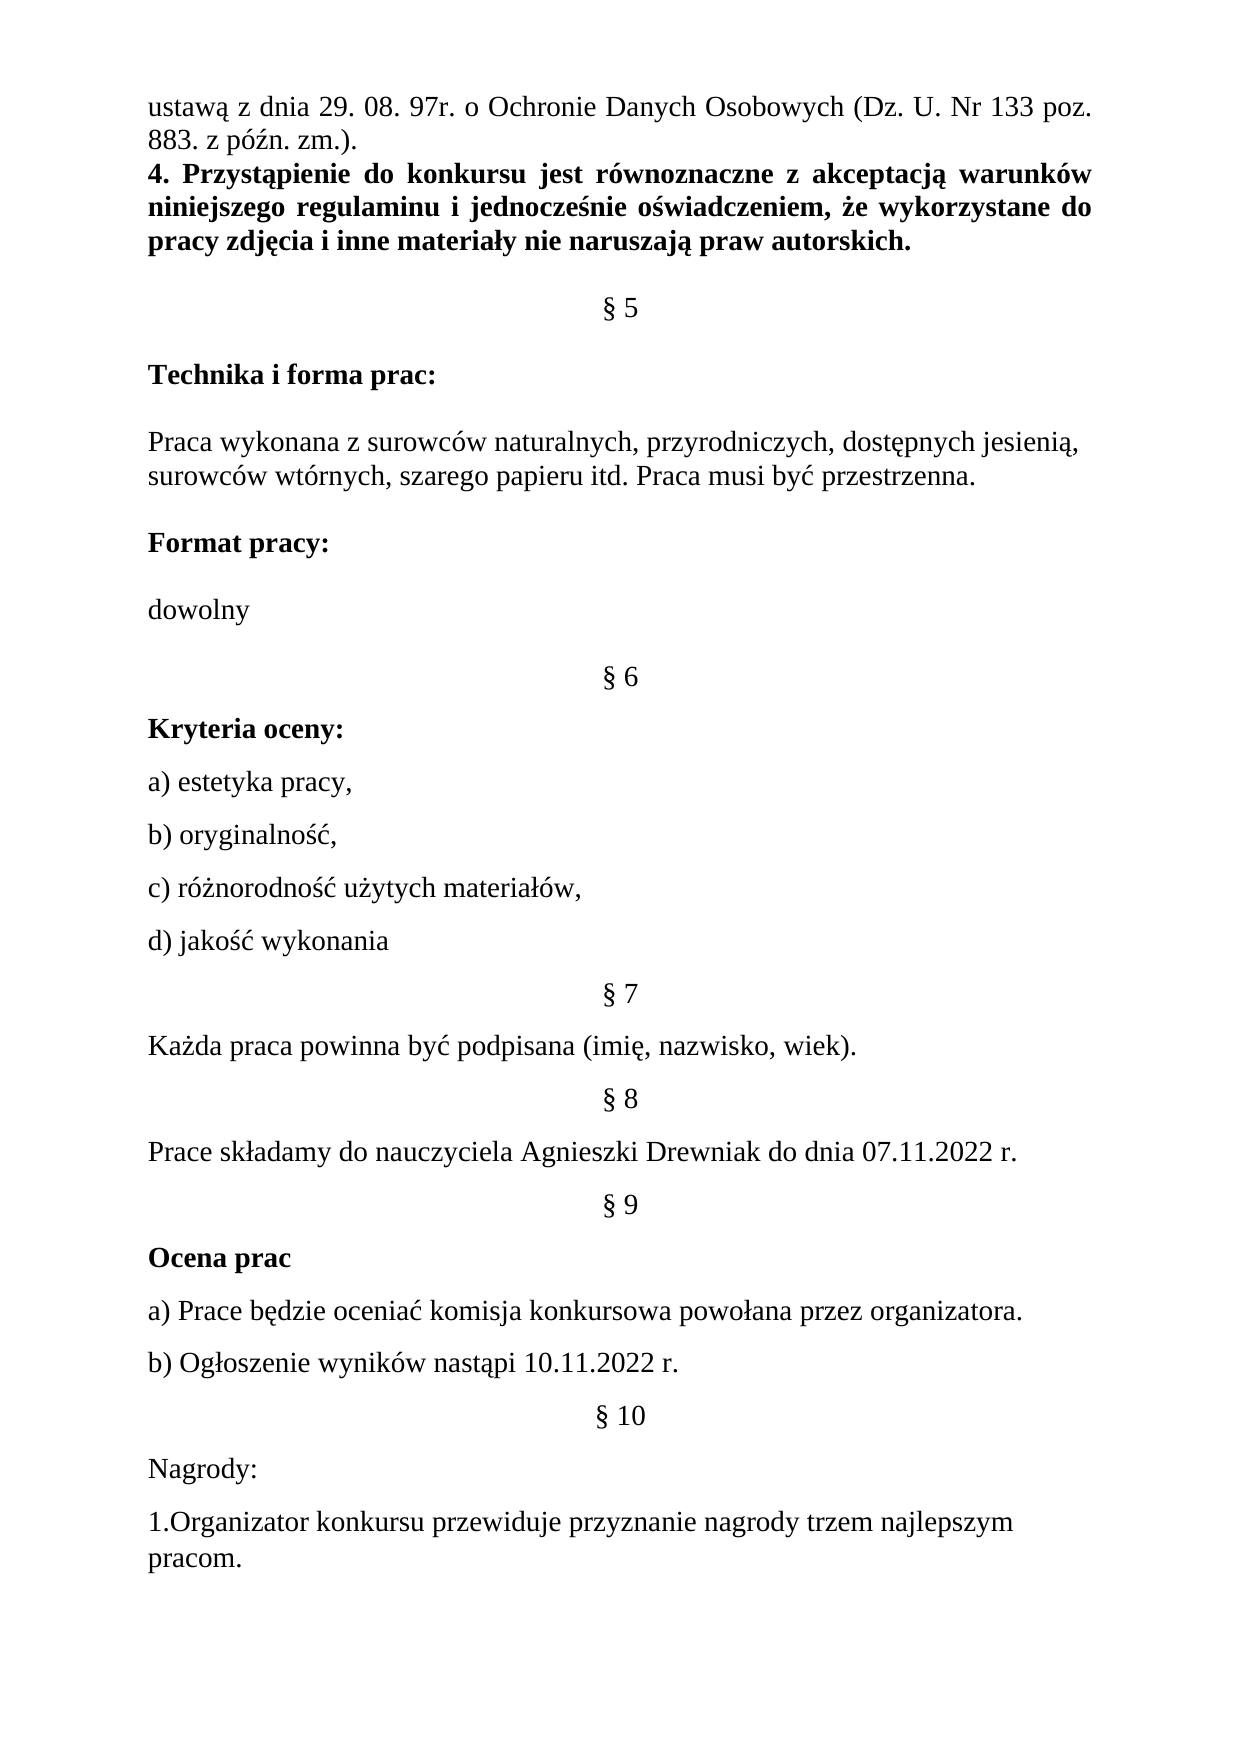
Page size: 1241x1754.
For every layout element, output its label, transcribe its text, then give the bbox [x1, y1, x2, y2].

text b) Ogłoszenie wyników nastąpi 10.11.2022 r. [148, 1345, 1093, 1379]
text Prace składamy do nauczyciela Agnieszki Drewniak do dnia 07.11.2022 r. [148, 1134, 1093, 1168]
text § 8 [148, 1081, 1093, 1115]
text 4. Przystąpienie do konkursu jest równoznaczne z akceptacją warunków niniejszego regulaminu i jednocześnie oświadczeniem, że wykorzystane do pracy zdjęcia i inne materiały nie naruszają praw autorskich. [148, 156, 1093, 256]
text a) estetyka pracy, [148, 764, 1093, 798]
text d) jakość wykonania [148, 923, 1093, 956]
text § 10 [148, 1398, 1093, 1432]
text § 6 [148, 659, 1093, 692]
text c) różnorodność użytych materiałów, [148, 870, 1093, 904]
text Kryteria oceny: [148, 712, 1093, 745]
text Praca wykonana z surowców naturalnych, przyrodniczych, dostępnych jesienią, surowców wtórnych, szarego papieru itd. Praca musi być przestrzenna. [148, 424, 1093, 491]
text dowolny [148, 592, 1093, 625]
text Ocena prac [148, 1240, 1093, 1273]
text Każda praca powinna być podpisana (imię, nazwisko, wiek). [148, 1028, 1093, 1062]
text § 7 [148, 976, 1093, 1009]
text § 5 [148, 290, 1093, 323]
text Nagrody: [148, 1451, 1093, 1484]
text Technika i forma prac: [148, 357, 1093, 391]
text ustawą z dnia 29. 08. 97r. o Ochronie Danych Osobowych (Dz. U. Nr 133 poz. 883. z późn. zm.). [148, 89, 1093, 156]
text § 9 [148, 1187, 1093, 1221]
text a) Prace będzie oceniać komisja konkursowa powołana przez organizatora. [148, 1293, 1093, 1326]
text 1.Organizator konkursu przewiduje przyznanie nagrody trzem najlepszym pracom. [148, 1504, 1093, 1573]
text Format pracy: [148, 525, 1093, 558]
text b) oryginalność, [148, 817, 1093, 851]
